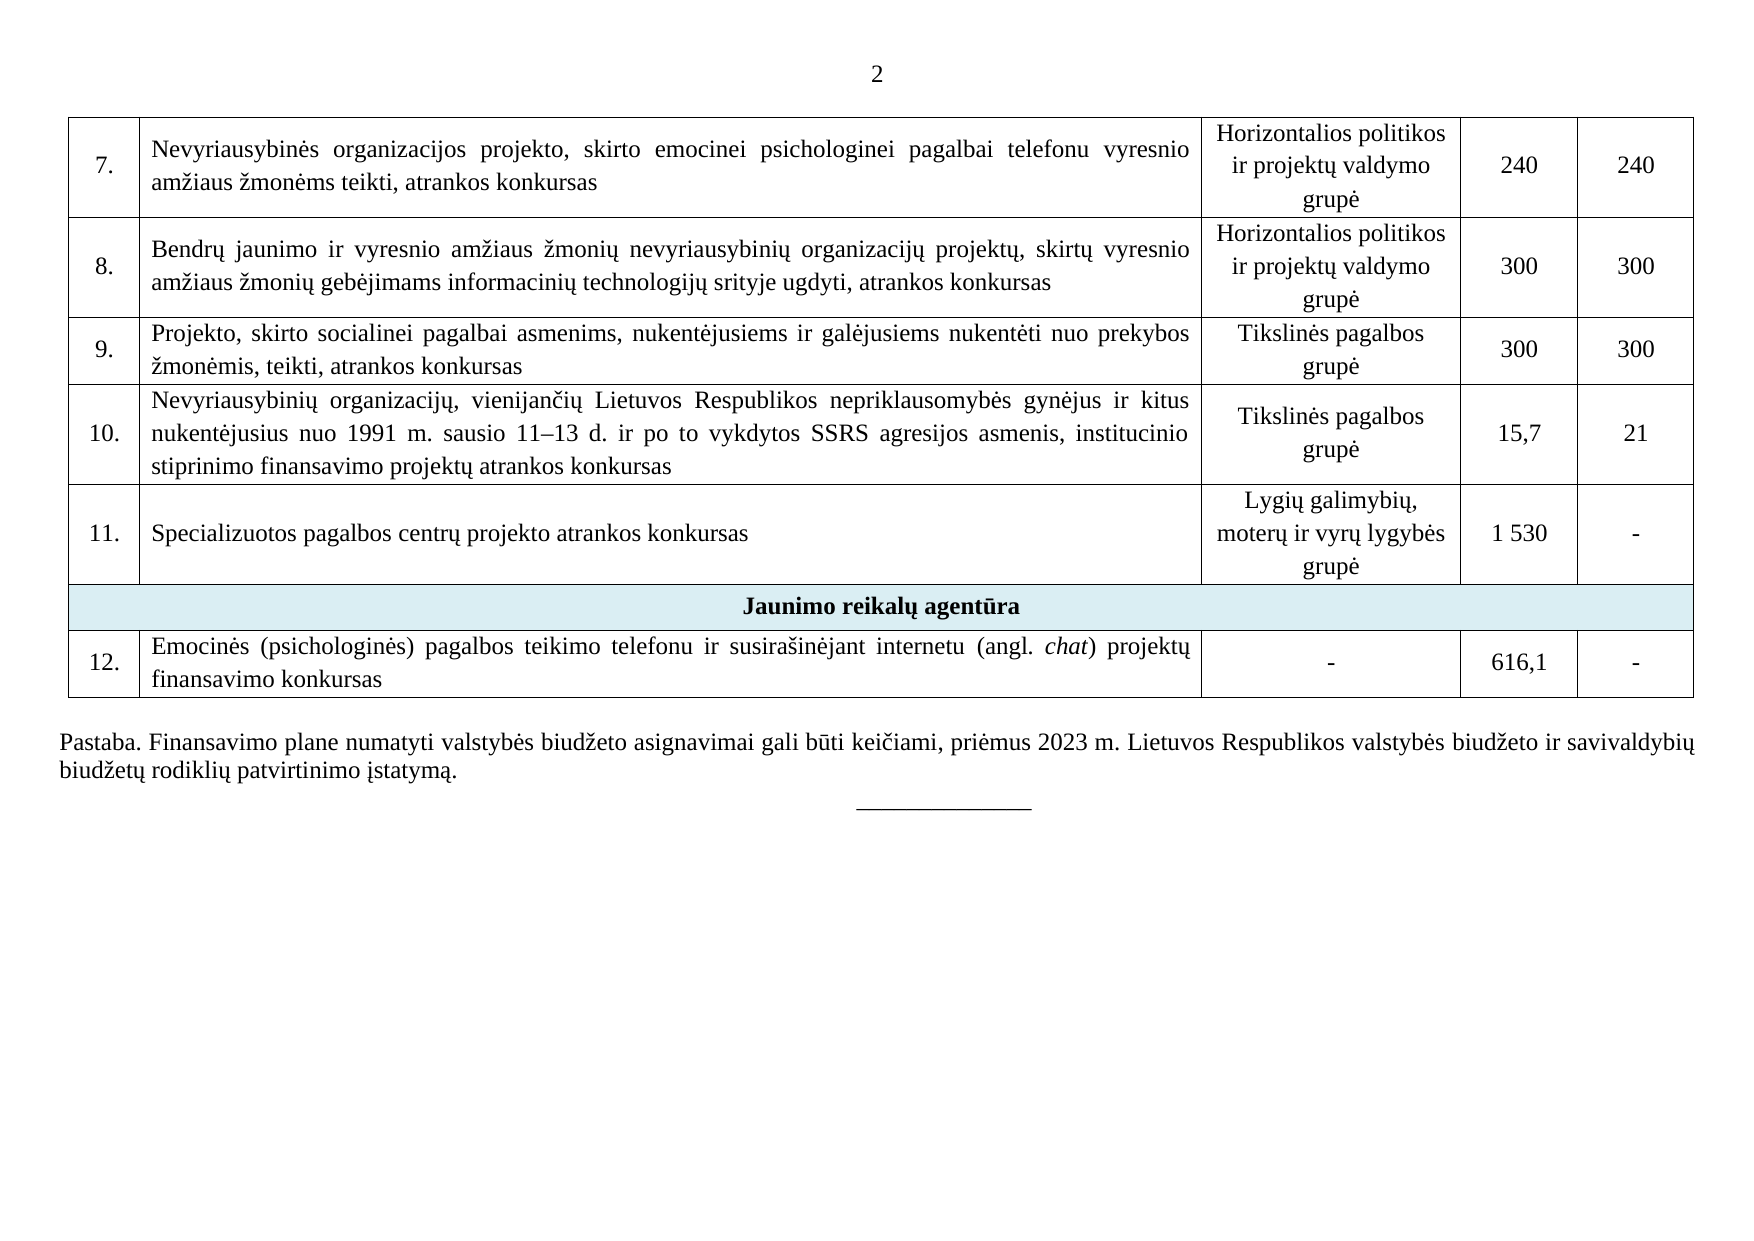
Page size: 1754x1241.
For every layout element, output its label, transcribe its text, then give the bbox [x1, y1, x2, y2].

table_cell 10. [69, 385, 139, 484]
table_cell - [1578, 631, 1693, 697]
table_cell 240 [1461, 118, 1577, 217]
table_cell 9. [69, 318, 139, 384]
table_cell 240 [1578, 118, 1693, 217]
table_cell Lygių galimybių, moterų ir vyrų lygybės grupė [1202, 485, 1460, 584]
table_cell Emocinės (psichologinės) pagalbos teikimo telefonu ir susirašinėjant internetu (angl. chat) projektų finansavimo konkursas [140, 631, 1201, 697]
table_cell 11. [69, 485, 139, 584]
table_cell 7. [69, 118, 139, 217]
table_cell Jaunimo reikalų agentūra [69, 585, 1693, 630]
table_cell Bendrų jaunimo ir vyresnio amžiaus žmonių nevyriausybinių organizacijų projektų, skirtų vyresnio amžiaus žmonių gebėjimams informacinių technologijų srityje ugdyti, atrankos konkursas [140, 218, 1201, 317]
table_cell 300 [1461, 218, 1577, 317]
table_cell 300 [1578, 318, 1693, 384]
table_cell - [1578, 485, 1693, 584]
table_cell 300 [1578, 218, 1693, 317]
text ______________ [59, 784, 1695, 813]
table_cell Tikslinės pagalbos grupė [1202, 318, 1460, 384]
table_cell Projekto, skirto socialinei pagalbai asmenims, nukentėjusiems ir galėjusiems nukentėti nuo prekybos žmonėmis, teikti, atrankos konkursas [140, 318, 1201, 384]
text Pastaba. Finansavimo plane numatyti valstybės biudžeto asignavimai gali būti keičiami, priėmus 2023 m. Lietuvos Respublikos valstybės biudžeto ir savivaldybių biudžetų rodiklių patvirtinimo įstatymą. [59, 727, 1695, 784]
table_cell Nevyriausybinės organizacijos projekto, skirto emocinei psichologinei pagalbai telefonu vyresnio amžiaus žmonėms teikti, atrankos konkursas [140, 118, 1201, 217]
table_cell Nevyriausybinių organizacijų, vienijančių Lietuvos Respublikos nepriklausomybės gynėjus ir kitus nukentėjusius nuo 1991 m. sausio 11–13 d. ir po to vykdytos SSRS agresijos asmenis, institucinio stiprinimo finansavimo projektų atrankos konkursas [140, 385, 1201, 484]
table_cell - [1202, 631, 1460, 697]
table_cell Horizontalios politikos ir projektų valdymo grupė [1202, 118, 1460, 217]
table_cell 21 [1578, 385, 1693, 484]
table_cell Tikslinės pagalbos grupė [1202, 385, 1460, 484]
table_cell 1 530 [1461, 485, 1577, 584]
table_cell Horizontalios politikos ir projektų valdymo grupė [1202, 218, 1460, 317]
table_cell 12. [69, 631, 139, 697]
table_cell Specializuotos pagalbos centrų projekto atrankos konkursas [140, 485, 1201, 584]
table_cell 616,1 [1461, 631, 1577, 697]
table_cell 300 [1461, 318, 1577, 384]
table_cell 15,7 [1461, 385, 1577, 484]
table_cell 8. [69, 218, 139, 317]
